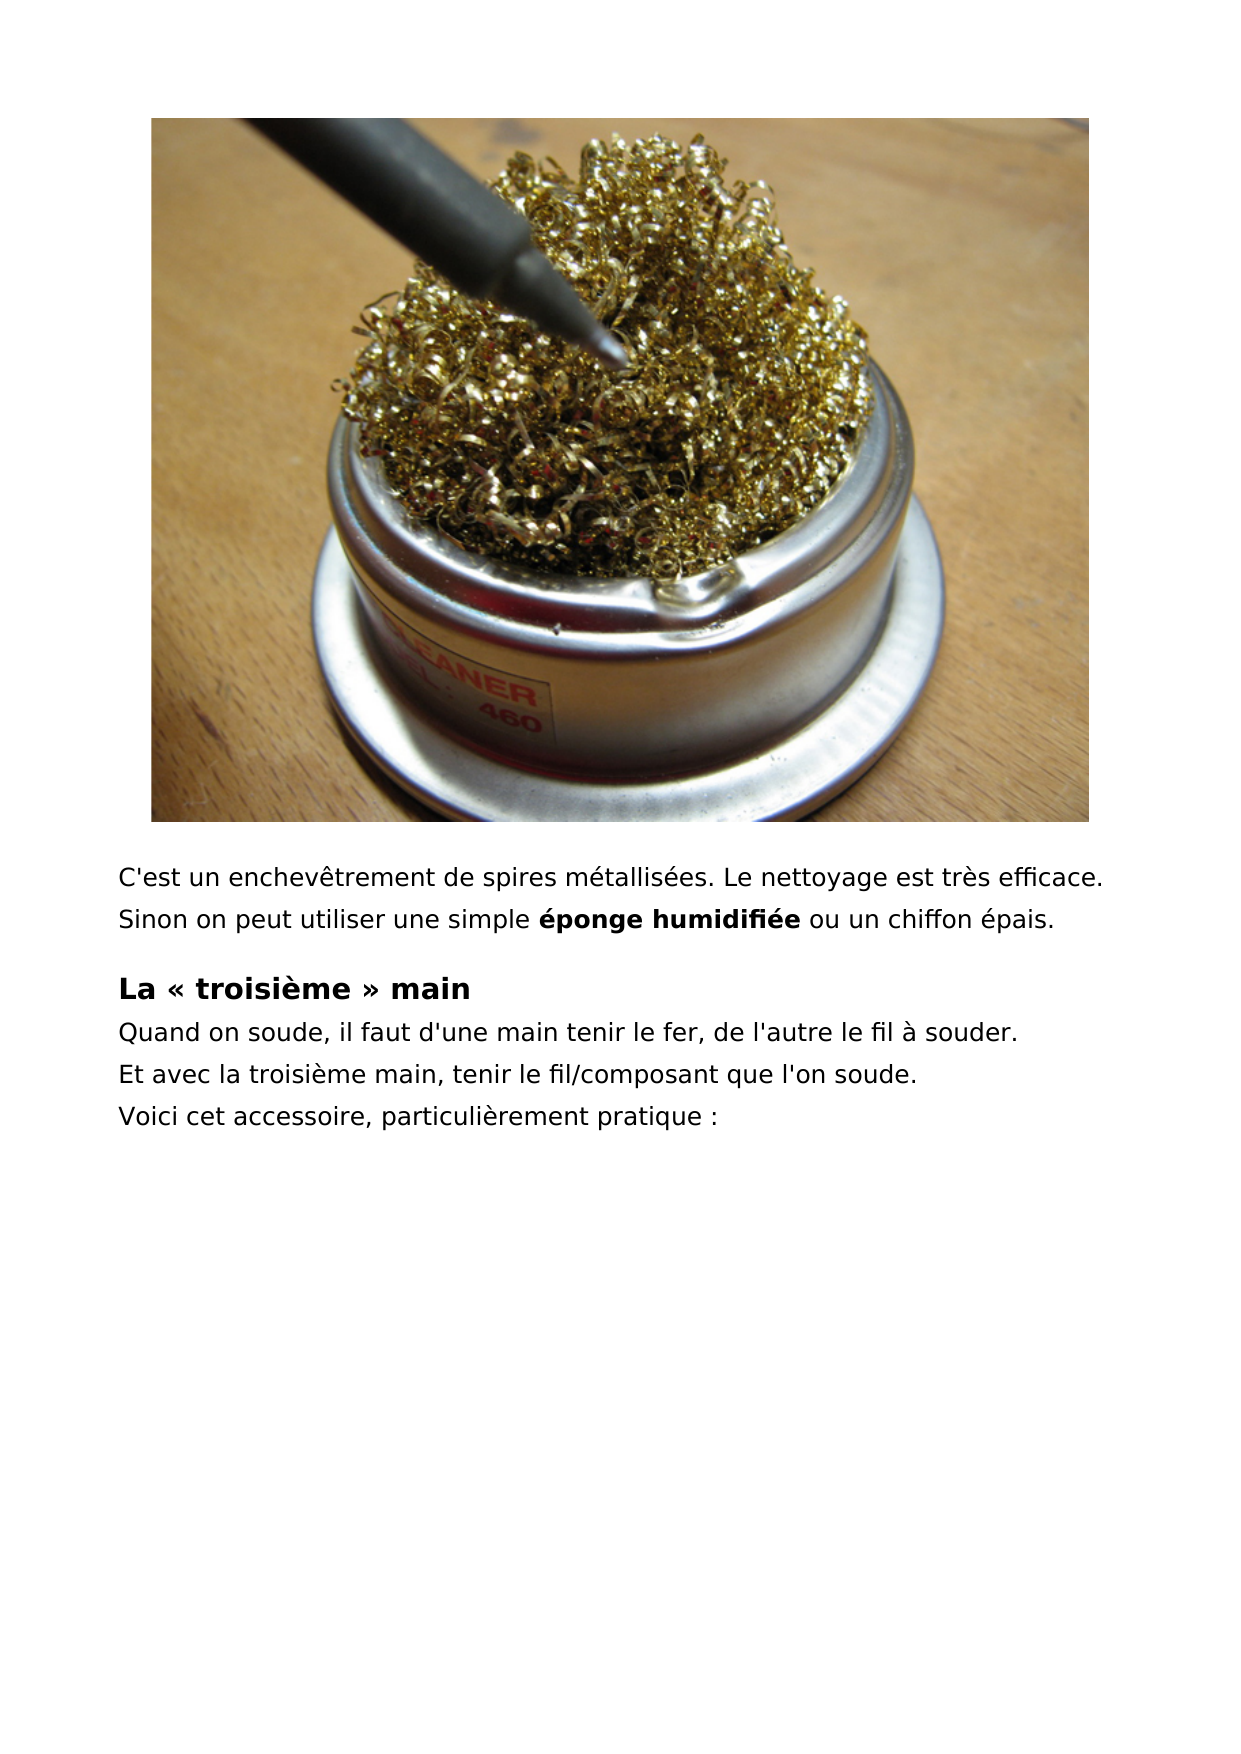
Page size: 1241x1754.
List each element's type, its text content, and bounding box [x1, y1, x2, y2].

subtitle La « troisième » main [118, 972, 1122, 1006]
text C'est un enchevêtrement de spires métallisées. Le nettoyage est très efficace. [118, 864, 1122, 893]
picture [151, 118, 1089, 822]
text Quand on soude, il faut d'une main tenir le fer, de l'autre le fil à souder. [118, 1018, 1122, 1048]
text Et avec la troisième main, tenir le fil/composant que l'on soude. [118, 1060, 1122, 1089]
text Sinon on peut utiliser une simple éponge humidifiée ou un chiffon épais. [118, 905, 1122, 934]
text Voici cet accessoire, particulièrement pratique : [118, 1102, 1122, 1131]
